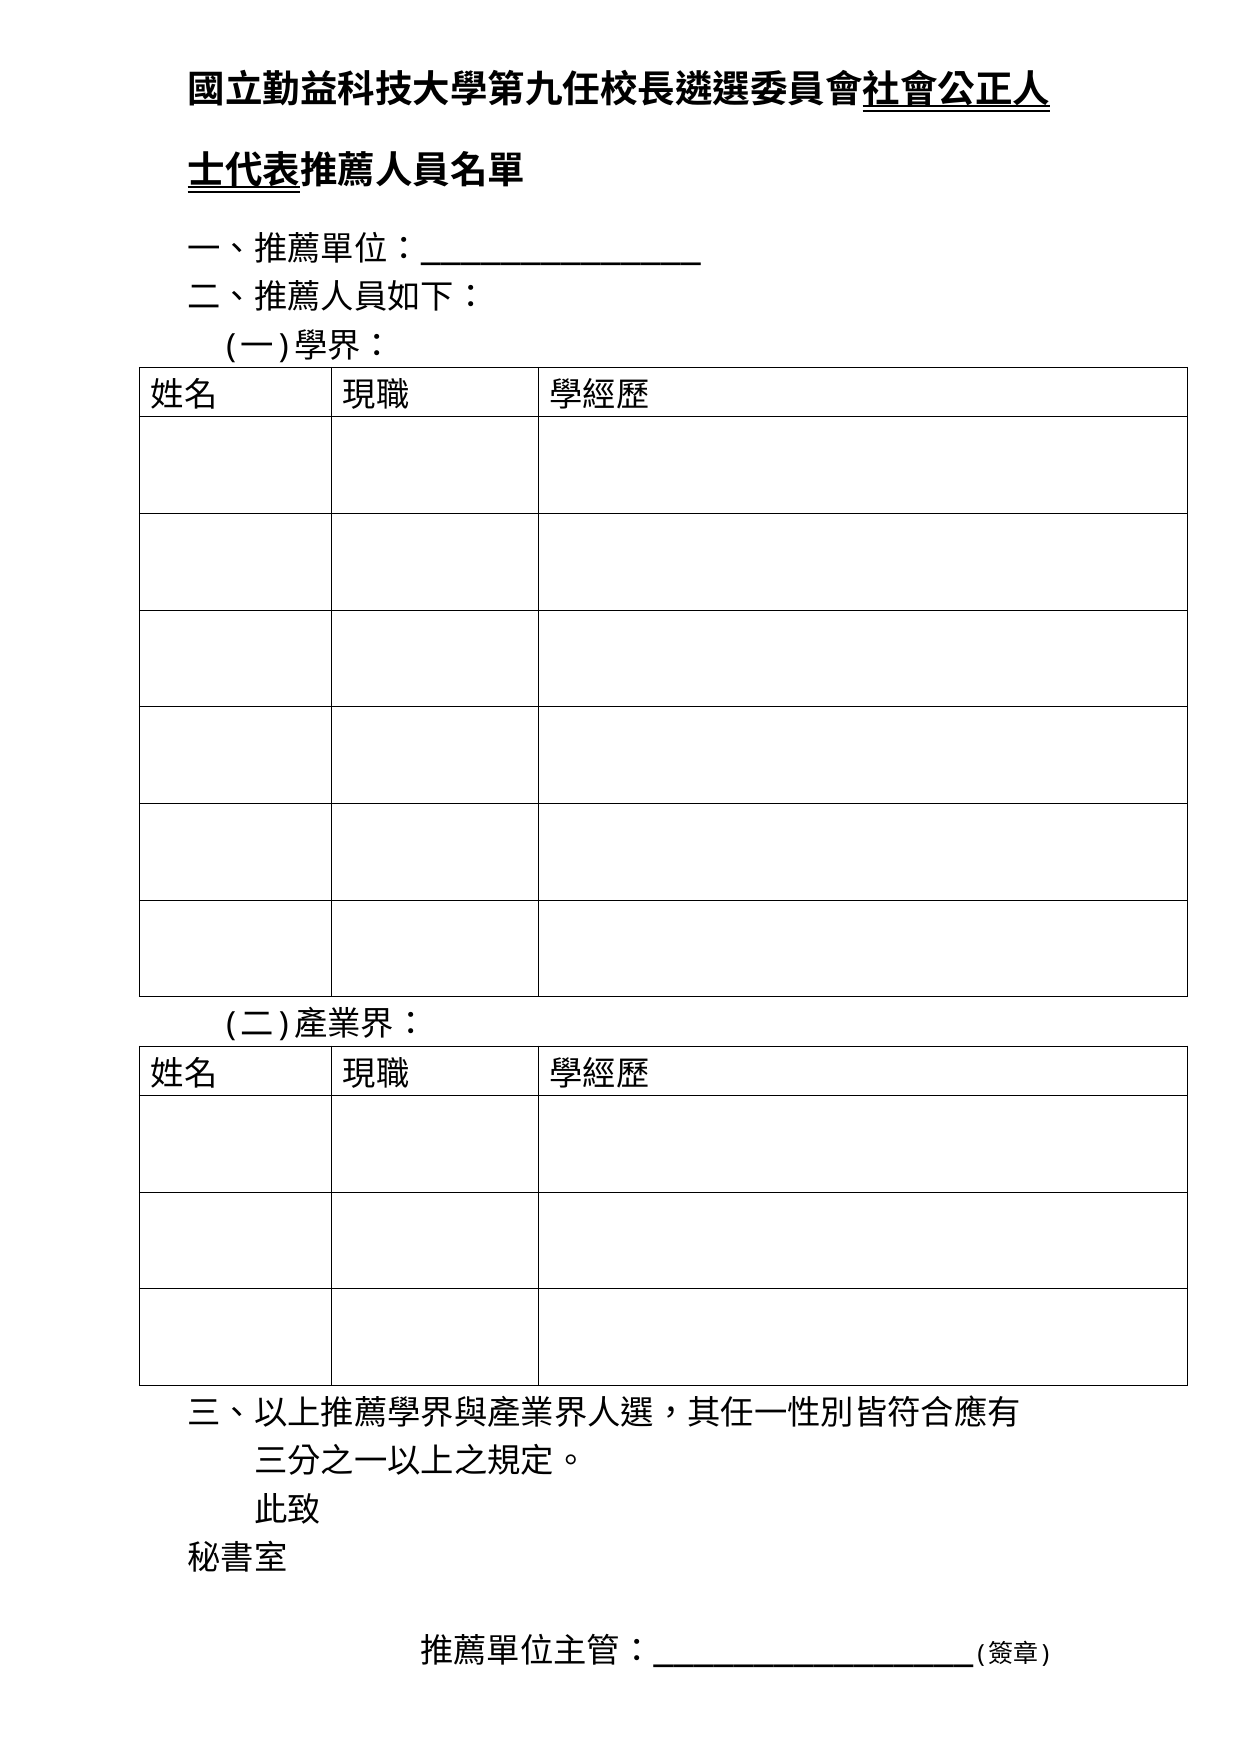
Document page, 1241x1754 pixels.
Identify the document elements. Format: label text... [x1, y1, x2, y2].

table_cell [140, 901, 331, 996]
table_cell [539, 1193, 1187, 1288]
text 推薦單位主管：________________(簽章) [187, 1624, 1053, 1673]
table_cell [332, 1096, 538, 1192]
text (二)產業界： [187, 997, 1053, 1046]
table_header 姓名 [140, 368, 331, 416]
table_cell [140, 417, 331, 513]
text 一、推薦單位：______________ [187, 222, 1053, 270]
table_cell [140, 514, 331, 609]
table_cell [332, 901, 538, 996]
text 此致 [187, 1482, 1053, 1531]
table_cell [140, 804, 331, 899]
table_cell [332, 1193, 538, 1288]
table_cell [539, 417, 1187, 513]
table_cell [140, 1096, 331, 1192]
table_cell [539, 514, 1187, 609]
table_cell [539, 1289, 1187, 1385]
text (一)學界： [187, 318, 1053, 367]
table_cell [539, 901, 1187, 996]
table_header 學經歷 [539, 368, 1187, 416]
table_cell [332, 1289, 538, 1385]
text 國立勤益科技大學第九任校長遴選委員會社會公正人士代表推薦人員名單 [187, 59, 1053, 195]
table_cell [539, 611, 1187, 706]
table_header 姓名 [140, 1047, 331, 1095]
text 秘書室 [187, 1531, 1053, 1579]
table_cell [539, 804, 1187, 899]
text 二、推薦人員如下： [187, 270, 1053, 318]
text 三、以上推薦學界與產業界人選，其任一性別皆符合應有三分之一以上之規定。 [187, 1386, 1053, 1482]
table_header 現職 [332, 368, 538, 416]
table_cell [140, 1193, 331, 1288]
table_cell [332, 417, 538, 513]
table_cell [332, 804, 538, 899]
table_cell [140, 1289, 331, 1385]
table_header 現職 [332, 1047, 538, 1095]
table_cell [332, 611, 538, 706]
table_cell [140, 707, 331, 803]
table_cell [332, 707, 538, 803]
table_cell [140, 611, 331, 706]
table_cell [539, 1096, 1187, 1192]
table_cell [332, 514, 538, 609]
table_header 學經歷 [539, 1047, 1187, 1095]
table_cell [539, 707, 1187, 803]
